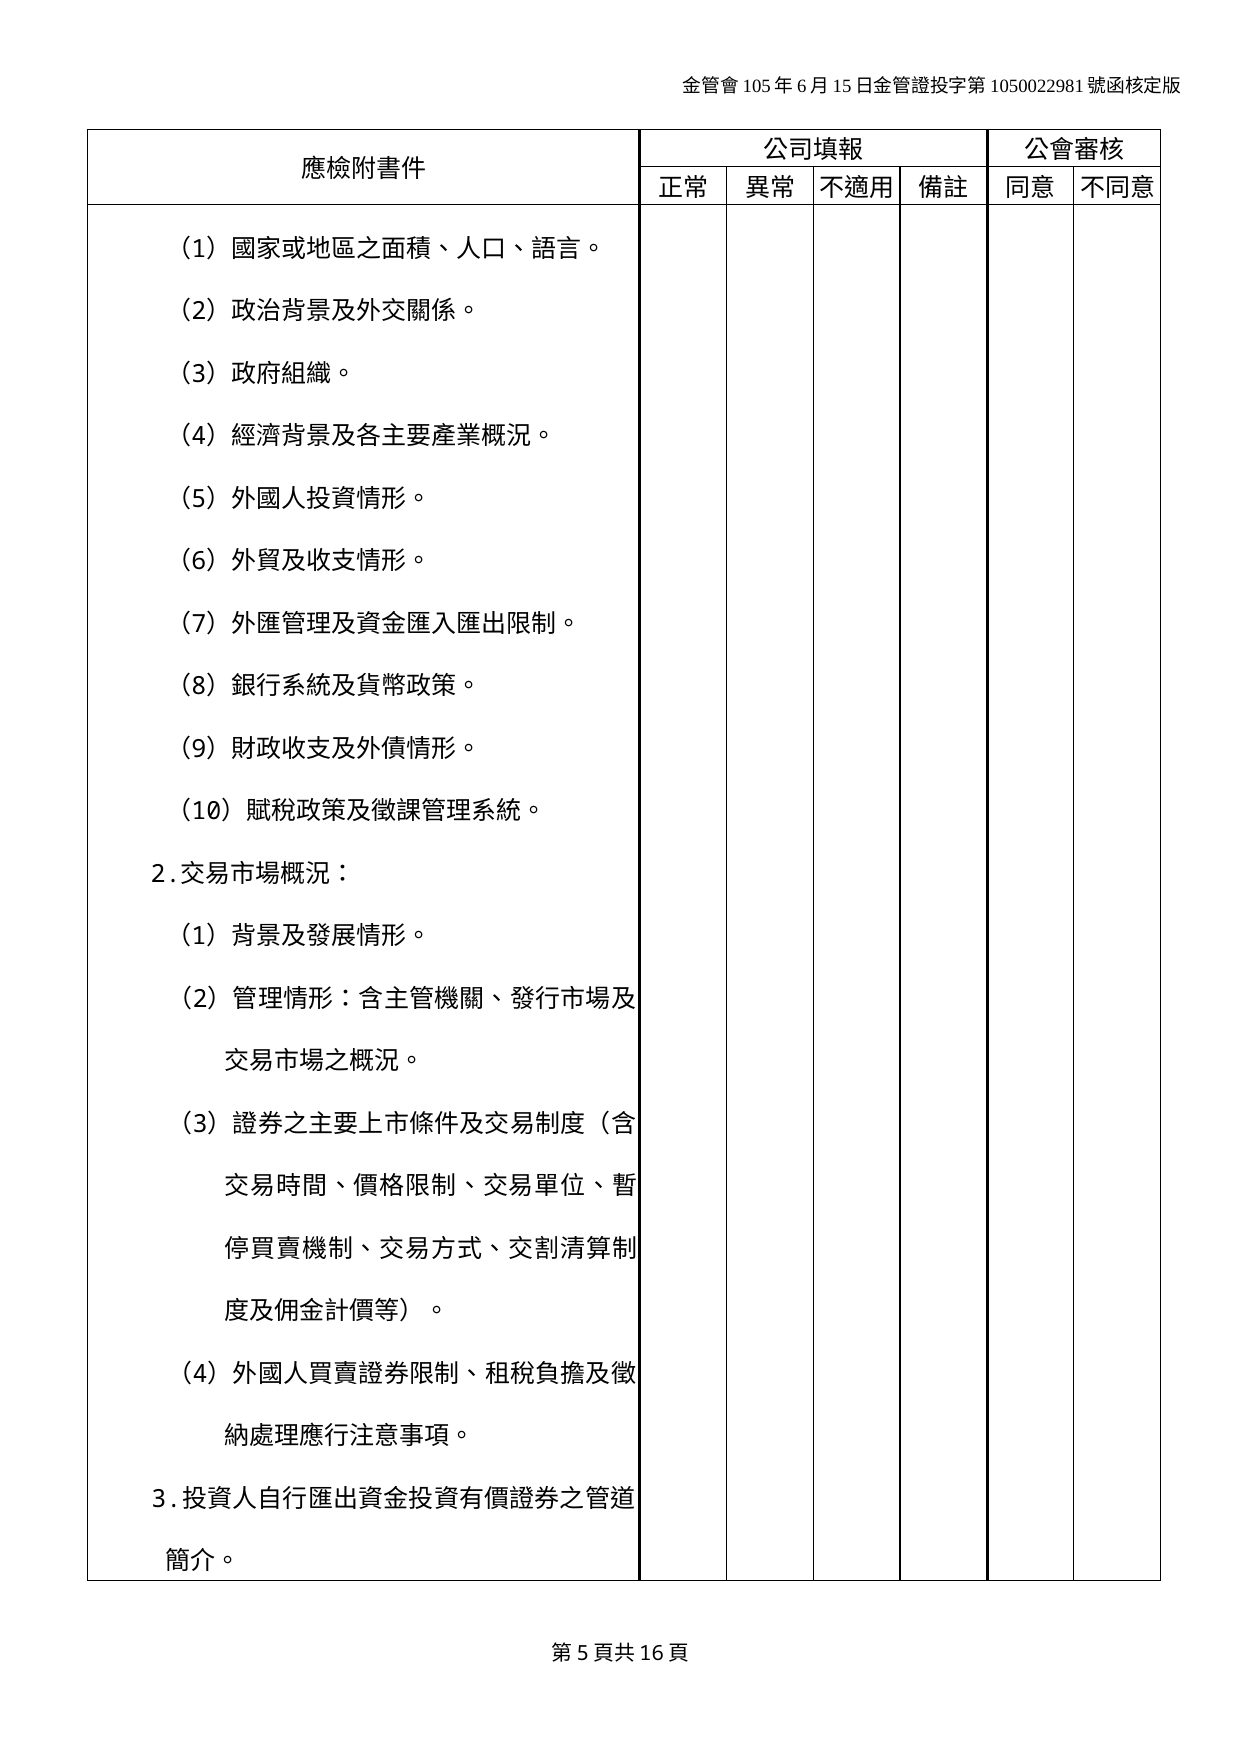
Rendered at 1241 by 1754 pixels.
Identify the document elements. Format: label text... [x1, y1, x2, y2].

table_cell 備註 [901, 167, 986, 203]
table_cell [727, 205, 813, 1579]
table_cell [814, 205, 899, 1579]
table_cell [989, 205, 1073, 1579]
table_cell 一、證券商或證券投資顧問公司同意提供有價證券價值分析或投資判斷建議之合作契約或授權文件。 二、合作之證券商，其本公司、子公司、或分公司具金管會指定外國證券交易所會員或交易資格之證明文件。 三、合作之證券投資顧問公司（得含其控制或從屬機構）管理以公開募集方式集資投資證券之基金資產總淨值超過10億美元或等值外幣之證明文件。所稱資產總淨值之計算不包括退休基金及個人或機構投資人全權委託帳戶（以會計師出具之證明認定）： （一）上開證明應詳列基金名稱、成立日期及規模，並總計各基金規模（基金計價幣別不同時，應換算為相同幣別後加總）。 （二）管理基金資產總淨值之證明文件如包含其控制或從屬機構所管理之基金資產者，應分別說明該外國證券投資顧問公司與其控制或從屬機構個別管理之總資產淨值，並加附集團組織圖及持有股權明細狀況。 四、符合證券投資顧問事業管理規則第20條第2項第3款規定之證明文件： (一)本公司實收資本額達新台幣五千萬元以上之證明文件。 (二)具有即時取得符合所申請顧問外國有價證券範圍之資訊傳輸設備之租用或使用契約。 (三)同業公會出具從事顧問之外國有價證券業務人員資格審查合格之人員名冊，且其中至少一人符合證券投資顧問事業負責人與業務人員管理規則所定證券投資分析人員資格或在專業投資機構擔任證券投資分析或證券投資決策工作兩年以上。 五、提供顧問之外國有價證券範圍是否符合金管會依據證券投資顧問事業管理規則第19條第2項規定公告之範圍？ 六、與證券商或證券投資顧問公司簽訂之合作契約或授權文件內所載提供有價證券價值分析或投資判斷建議之範圍是否涵蓋本次申請顧問之範圍？ 七、投資人須知 （一）是否於手冊封面載有下列警語且比其他內文較大字體刊印？ 1.金管會僅核准本公司提供外國有價證券顧問業務，並未核准得在國內從事外國有價證券募集、發行或買賣之業務。 2.外國有價證券係依外國法令募集與發行，其公開說明書、財務報告及年報等相關事項，均係依該外國法令規定辦理，投資人應自行瞭解判斷。 （二）是否載有證券投資顧問事業之介紹？內容包含公司名稱、營業所在地、負責人姓名、公司簡介及辦理業務種類。 （兼營投顧業者得免附公司簡介） （三）申請提供顧問金管會指定外國證券交易所交易之股票、指數股票型基金(ETF)或存託憑證(DR)者，是否載明所提供外國有價證券顧問服務之證券交易市場資料(如下)？ 1.一般性資料： （1）國家或地區之面積、人口、語言。 （2）政治背景及外交關係。 （3）政府組織。 （4）經濟背景及各主要產業概況。 （5）外國人投資情形。 （6）外貿及收支情形。 （7）外匯管理及資金匯入匯出限制。 （8）銀行系統及貨幣政策。 （9）財政收支及外債情形。 （10）賦稅政策及徵課管理系統。 2.交易市場概況： （1）背景及發展情形。 （2）管理情形：含主管機關、發行市場及交易市場之概況。 （3）證券之主要上市條件及交易制度（含交易時間、價格限制、交易單位、暫停買賣機制、交易方式、交割清算制度及佣金計價等）。 （4）外國人買賣證券限制、租稅負擔及徵納處理應行注意事項。 3.投資人自行匯出資金投資有價證券之管道簡介。 （四）申請提供顧問外國債券或外國證券化商品者，是否載明所提供外國有價證券顧問服務之債券發行人或保證人及信用評等資料(如下)？ 發行人資料： 發行人係外國中央政府者，其一般資料 國家或地區之面積、 人口及語言、 政治背景及外交關係、 政府組織、 經濟背景及各主要產業概況、 外貿及收支情形、 外匯管理及資金匯入匯出限制、 銀行系統及貨幣政策、 財政收支及外債情形、 賦稅政策及徵課管理系統。 發行人非外國中央政府者，其設立日期、設立地、資本額、業務範圍及概述。 保證人資料(如有)：如設立日期、設立地、資本額、業務範圍及概述。 信用評等資料(需包含信用評等等級、信用評等機構名稱及資料日期)： 如係外國中央政府債券，其發行國家主權評等資料。 如係外國中央政府債券以外之外國債券 (含可轉換公司債及附認股權公司債)，其外國債券發行人或保證人之長期債務信用評等及/或外國債券之債務發行評等資料。 如係外國證券化商品，其債務發行評等資料。 投資人自行匯出資金投資有價證券之管道簡介。 八、客戶資料表 （一）應包括以下項目： 1.基本資料。 2.投資資力-財務狀況。 3.投資經驗及目的需求。 4.風險承受程度。 5.投資有價證券/境外基金之資金來源。 6.公司之訪談方式及評估意見 （二）是否載有下列警語： 1.證券投資顧問公司僅係提供證券投資之研究分析意見或建議，不得代理客戶決定或處理投資事務，且不得與客戶為證券投資收益共享、損失分擔之約定；客戶係基於獨立之判斷，自行決定所投資之有價證券。 2.外國有價證券係依外國法令設立，其公開說明書、財務報告、績效等相關事項，均係依該外國法令辦理，客戶應自行審慎詳閱所有之相關投資資料，並瞭解可能承受之投資風險。外國有價證券須承擔之投資風險包括：投資本金之損失、價格波動、匯率變動及政治等風險。 九、申請提供顧問外國債券或外國證券化商品者，應檢附符合證券投資顧問事業管理規則第十九條第二項規定公告所定信用評等資料之證明文件。 十、申請書及附件所載事項無虛偽、隱匿之聲明書。 [88, 205, 638, 1579]
table_cell [901, 205, 986, 1579]
table_cell 正常 [641, 167, 726, 203]
table_cell 不同意 [1074, 167, 1160, 203]
table_header 公司填報 [641, 130, 986, 166]
table_cell 異常 [727, 167, 813, 203]
table_cell 不適用 [814, 167, 899, 203]
table_header 應檢附書件 [88, 130, 638, 203]
table_cell [641, 205, 726, 1579]
table_header 公會審核 [989, 130, 1160, 166]
table_cell [1074, 205, 1160, 1579]
table_cell 同意 [989, 167, 1073, 203]
